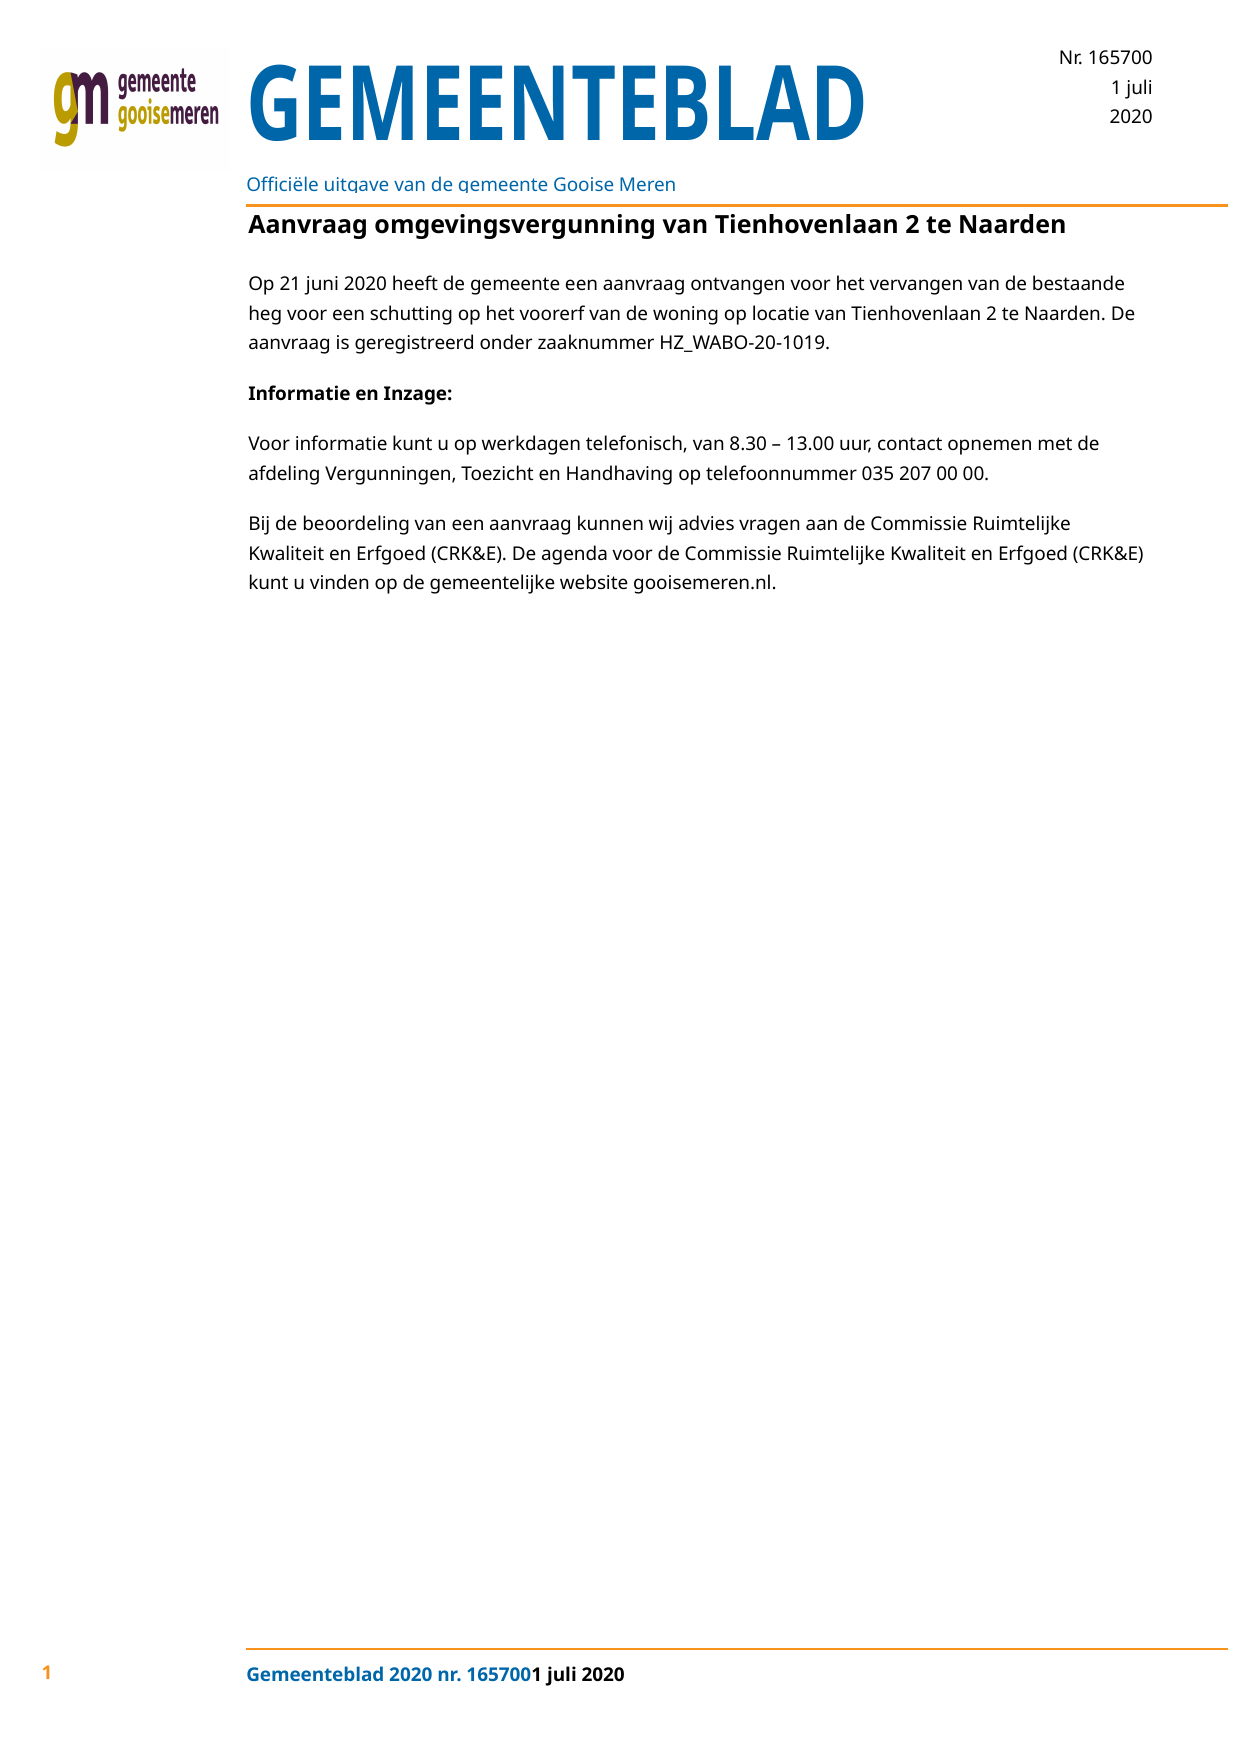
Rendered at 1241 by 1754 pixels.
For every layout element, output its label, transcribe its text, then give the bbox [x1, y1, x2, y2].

text Op 21 juni 2020 heeft de gemeente een aanvraag ontvangen voor het vervangen van de bestaande heg voor een schutting op het voorerf van de woning op locatie van Tienhovenlaan 2 te Naarden. De aanvraag is geregistreerd onder zaaknummer HZ_WABO-20-1019. [248, 270, 1152, 355]
text Aanvraag omgevingsvergunning van Tienhovenlaan 2 te Naarden [248, 207, 1152, 241]
text Bij de beoordeling van een aanvraag kunnen wij advies vragen aan de Commissie Ruimtelijke Kwaliteit en Erfgoed (CRK&E). De agenda voor de Commissie Ruimtelijke Kwaliteit en Erfgoed (CRK&E) kunt u vinden op de gemeentelijke website gooisemeren.nl. [248, 510, 1152, 595]
text Voor informatie kunt u op werkdagen telefonisch, van 8.30 – 13.00 uur, contact opnemen met de afdeling Vergunningen, Toezicht en Handhaving op telefoonnummer 035 207 00 00. [248, 430, 1152, 486]
text Informatie en Inzage: [248, 380, 1152, 406]
picture [41, 47, 231, 172]
